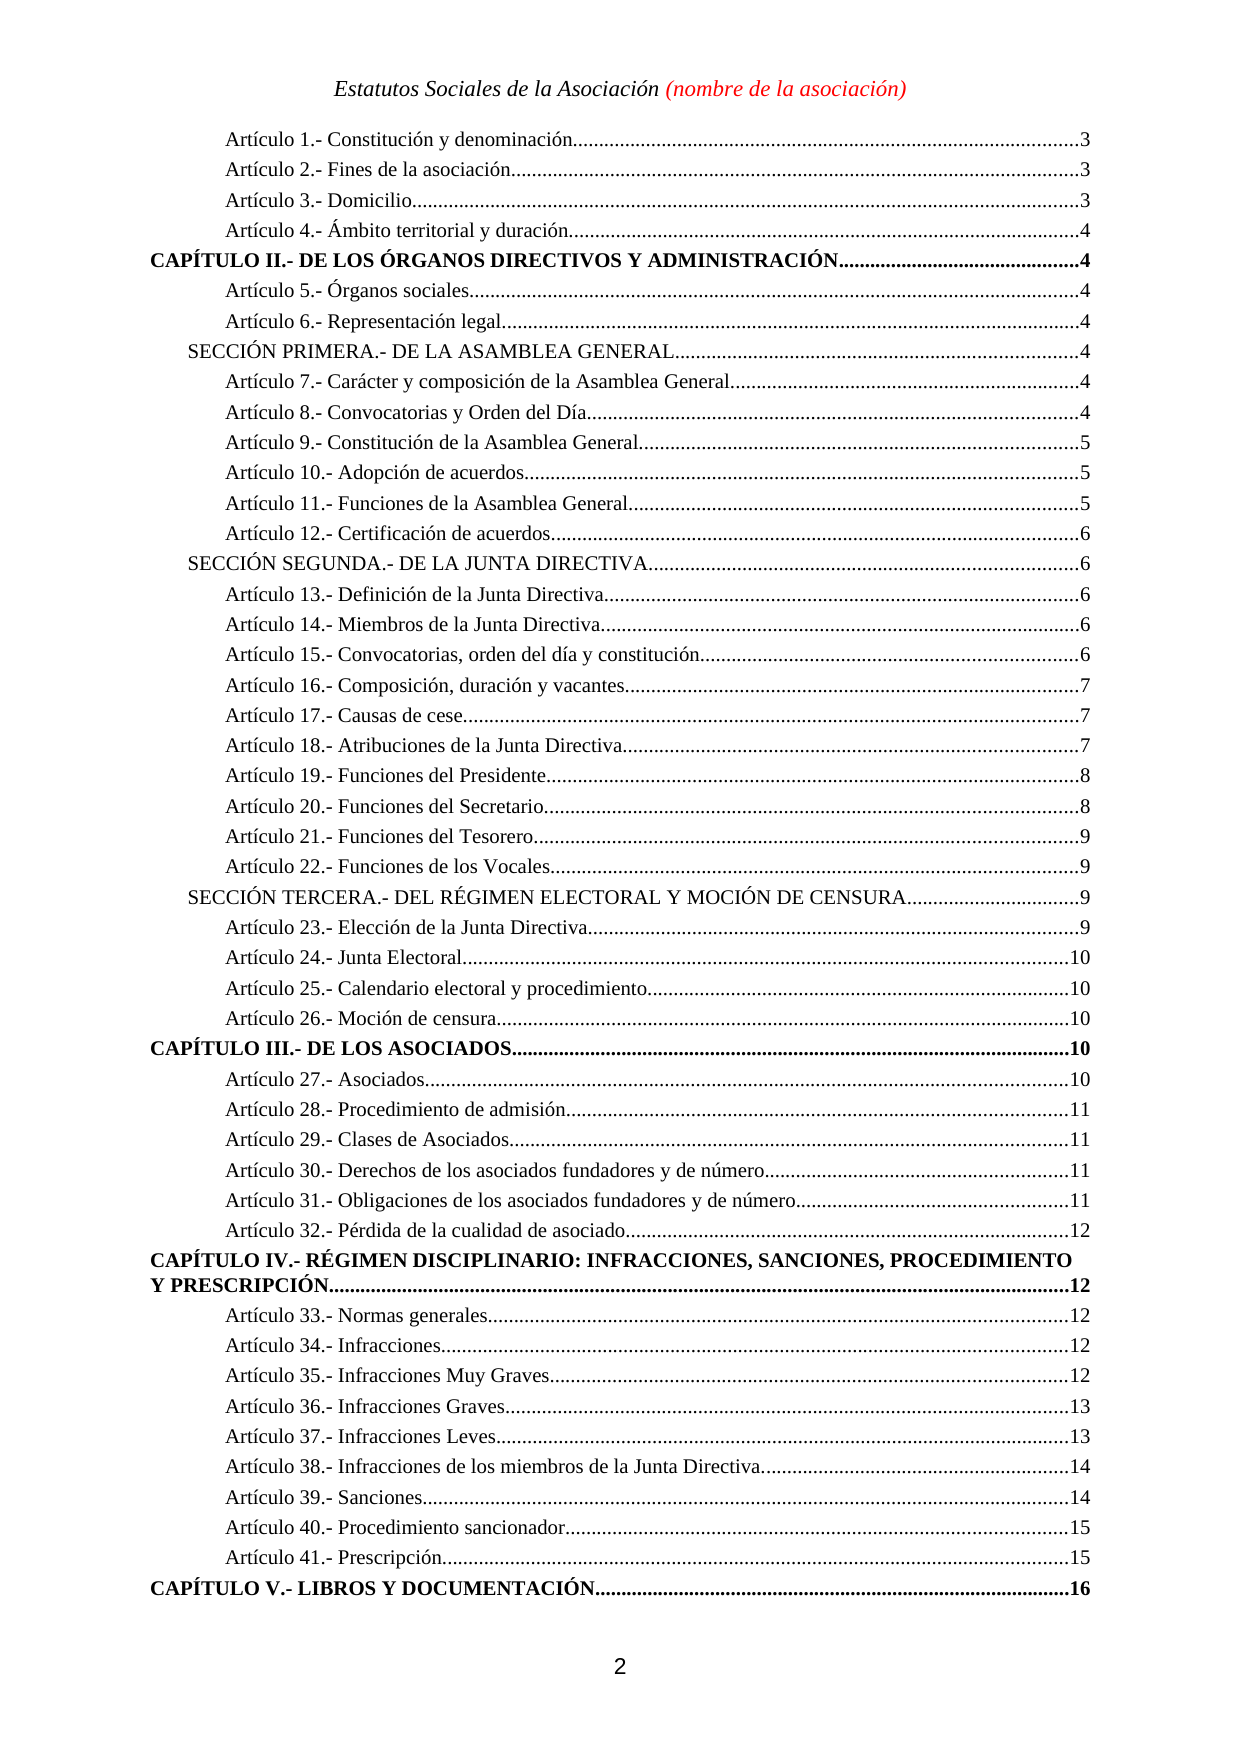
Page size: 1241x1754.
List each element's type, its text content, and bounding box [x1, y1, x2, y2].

text Artículo 4.- Ámbito territorial y duración. 4 [225, 218, 1090, 242]
text Artículo 40.- Procedimiento sancionador. 15 [225, 1515, 1090, 1539]
text Artículo 18.- Atribuciones de la Junta Directiva. 7 [225, 733, 1090, 757]
text Artículo 38.- Infracciones de los miembros de la Junta Directiva. 14 [225, 1454, 1090, 1478]
text Artículo 35.- Infracciones Muy Graves. 12 [225, 1363, 1090, 1387]
text Artículo 13.- Definición de la Junta Directiva. 6 [225, 582, 1090, 606]
text Artículo 3.- Domicilio. 3 [225, 187, 1090, 212]
text CAPÍTULO IV.- RÉGIMEN DISCIPLINARIO: INFRACCIONES, SANCIONES, PROCEDIMIENTO Y PRESCRIPCIÓN 12 [150, 1248, 1090, 1297]
text CAPÍTULO III.- DE LOS ASOCIADOS 10 [150, 1036, 1090, 1060]
text Artículo 16.- Composición, duración y vacantes. 7 [225, 672, 1090, 697]
text Artículo 9.- Constitución de la Asamblea General. 5 [225, 430, 1090, 454]
text Artículo 23.- Elección de la Junta Directiva. 9 [225, 915, 1090, 939]
text Artículo 22.- Funciones de los Vocales. 9 [225, 854, 1090, 878]
text Artículo 6.- Representación legal. 4 [225, 309, 1090, 333]
text Artículo 41.- Prescripción. 15 [225, 1545, 1090, 1569]
text Artículo 12.- Certificación de acuerdos. 6 [225, 521, 1090, 545]
text Artículo 15.- Convocatorias, orden del día y constitución. 6 [225, 642, 1090, 666]
text Artículo 39.- Sanciones. 14 [225, 1485, 1090, 1509]
text SECCIÓN TERCERA.- DEL RÉGIMEN ELECTORAL Y MOCIÓN DE CENSURA 9 [187, 885, 1090, 909]
text Artículo 37.- Infracciones Leves. 13 [225, 1424, 1090, 1448]
text CAPÍTULO V.- LIBROS Y DOCUMENTACIÓN 16 [150, 1576, 1090, 1600]
text Artículo 17.- Causas de cese. 7 [225, 703, 1090, 727]
text Artículo 31.- Obligaciones de los asociados fundadores y de número. 11 [225, 1188, 1090, 1212]
text Artículo 21.- Funciones del Tesorero. 9 [225, 824, 1090, 848]
text Artículo 20.- Funciones del Secretario. 8 [225, 794, 1090, 818]
text Artículo 10.- Adopción de acuerdos. 5 [225, 460, 1090, 484]
text Artículo 1.- Constitución y denominación. 3 [225, 127, 1090, 151]
text Artículo 36.- Infracciones Graves. 13 [225, 1394, 1090, 1418]
text Artículo 2.- Fines de la asociación. 3 [225, 157, 1090, 181]
text SECCIÓN PRIMERA.- DE LA ASAMBLEA GENERAL. 4 [187, 339, 1090, 363]
text Artículo 28.- Procedimiento de admisión. 11 [225, 1097, 1090, 1121]
text CAPÍTULO II.- DE LOS ÓRGANOS DIRECTIVOS Y ADMINISTRACIÓN 4 [150, 248, 1090, 272]
text Artículo 19.- Funciones del Presidente. 8 [225, 763, 1090, 787]
text Artículo 27.- Asociados. 10 [225, 1067, 1090, 1091]
text Artículo 24.- Junta Electoral. 10 [225, 945, 1090, 969]
text Artículo 14.- Miembros de la Junta Directiva. 6 [225, 612, 1090, 636]
text Artículo 11.- Funciones de la Asamblea General. 5 [225, 491, 1090, 515]
text Artículo 34.- Infracciones. 12 [225, 1333, 1090, 1357]
text Artículo 25.- Calendario electoral y procedimiento. 10 [225, 976, 1090, 1000]
text Artículo 8.- Convocatorias y Orden del Día. 4 [225, 400, 1090, 424]
text Artículo 7.- Carácter y composición de la Asamblea General. 4 [225, 369, 1090, 393]
text Artículo 5.- Órganos sociales. 4 [225, 278, 1090, 302]
text Artículo 26.- Moción de censura. 10 [225, 1006, 1090, 1030]
text Artículo 29.- Clases de Asociados. 11 [225, 1127, 1090, 1151]
text SECCIÓN SEGUNDA.- DE LA JUNTA DIRECTIVA. 6 [187, 551, 1090, 575]
text Artículo 30.- Derechos de los asociados fundadores y de número. 11 [225, 1157, 1090, 1182]
text Artículo 32.- Pérdida de la cualidad de asociado. 12 [225, 1218, 1090, 1242]
text Artículo 33.- Normas generales. 12 [225, 1303, 1090, 1327]
